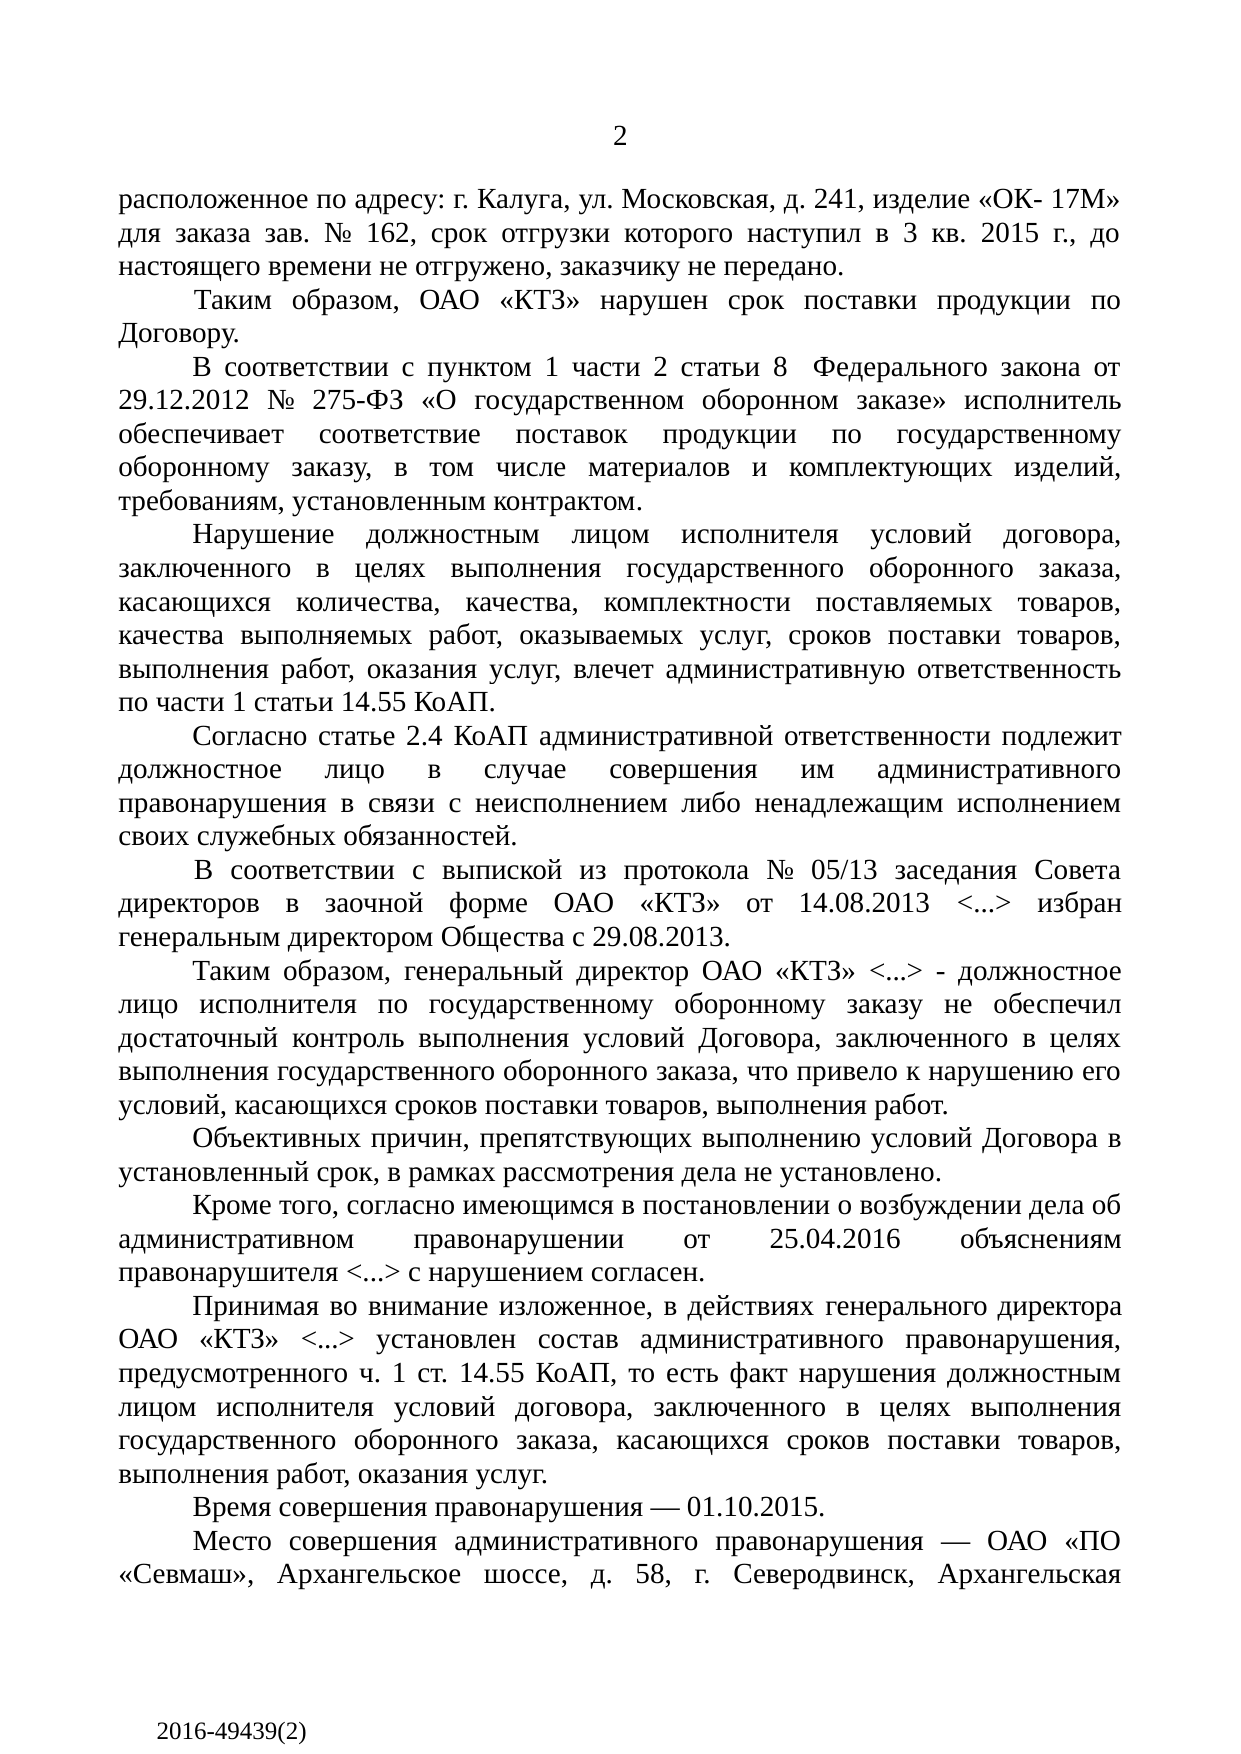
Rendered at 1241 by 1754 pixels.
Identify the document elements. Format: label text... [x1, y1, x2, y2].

text Согласно статье 2.4 КоАП административной ответственности подлежит должностное лицо в случае совершения им административного правонарушения в связи с неисполнением либо ненадлежащим исполнением своих служебных обязанностей. [118, 718, 1122, 852]
text расположенное по адресу: г. Калуга, ул. Московская, д. 241, изделие «ОК- 17М» для заказа зав. № 162, срок отгрузки которого наступил в 3 кв. 2015 г., до настоящего времени не отгружено, заказчику не передано. [118, 181, 1122, 282]
text В соответствии с пунктом 1 части 2 статьи 8 Федерального закона от 29.12.2012 № 275-ФЗ «О государственном оборонном заказе» исполнитель обеспечивает соответствие поставок продукции по государственному оборонному заказу, в том числе материалов и комплектующих изделий, требованиям, установленным контрактом. [118, 349, 1122, 517]
text Принимая во внимание изложенное, в действиях генерального директора ОАО «КТЗ» <...> установлен состав административного правонарушения, предусмотренного ч. 1 ст. 14.55 КоАП, то есть факт нарушения должностным лицом исполнителя условий договора, заключенного в целях выполнения государственного оборонного заказа, касающихся сроков поставки товаров, выполнения работ, оказания услуг. [118, 1288, 1122, 1489]
text Нарушение должностным лицом исполнителя условий договора, заключенного в целях выполнения государственного оборонного заказа, касающихся количества, качества, комплектности поставляемых товаров, качества выполняемых работ, оказываемых услуг, сроков поставки товаров, выполнения работ, оказания услуг, влечет административную ответственность по части 1 статьи 14.55 КоАП. [118, 517, 1122, 718]
text Время совершения правонарушения — 01.10.2015. [118, 1489, 1122, 1523]
text Кроме того, согласно имеющимся в постановлении о возбуждении дела об административном правонарушении от 25.04.2016 объяснениям правонарушителя <...> с нарушением согласен. [118, 1187, 1122, 1288]
text В соответствии с выпиской из протокола № 05/13 заседания Совета директоров в заочной форме ОАО «КТЗ» от 14.08.2013 <...> избран генеральным директором Общества с 29.08.2013. [118, 852, 1122, 953]
text Место совершения административного правонарушения — ОАО «ПО «Севмаш», Архангельское шоссе, д. 58, г. Северодвинск, Архангельская [118, 1523, 1122, 1590]
text Таким образом, генеральный директор ОАО «КТЗ» <...> - должностное лицо исполнителя по государственному оборонному заказу не обеспечил достаточный контроль выполнения условий Договора, заключенного в целях выполнения государственного оборонного заказа, что привело к нарушению его условий, касающихся сроков поставки товаров, выполнения работ. [118, 953, 1122, 1120]
text Объективных причин, препятствующих выполнению условий Договора в установленный срок, в рамках рассмотрения дела не установлено. [118, 1120, 1122, 1187]
text Таким образом, ОАО «КТЗ» нарушен срок поставки продукции по Договору. [118, 282, 1122, 349]
